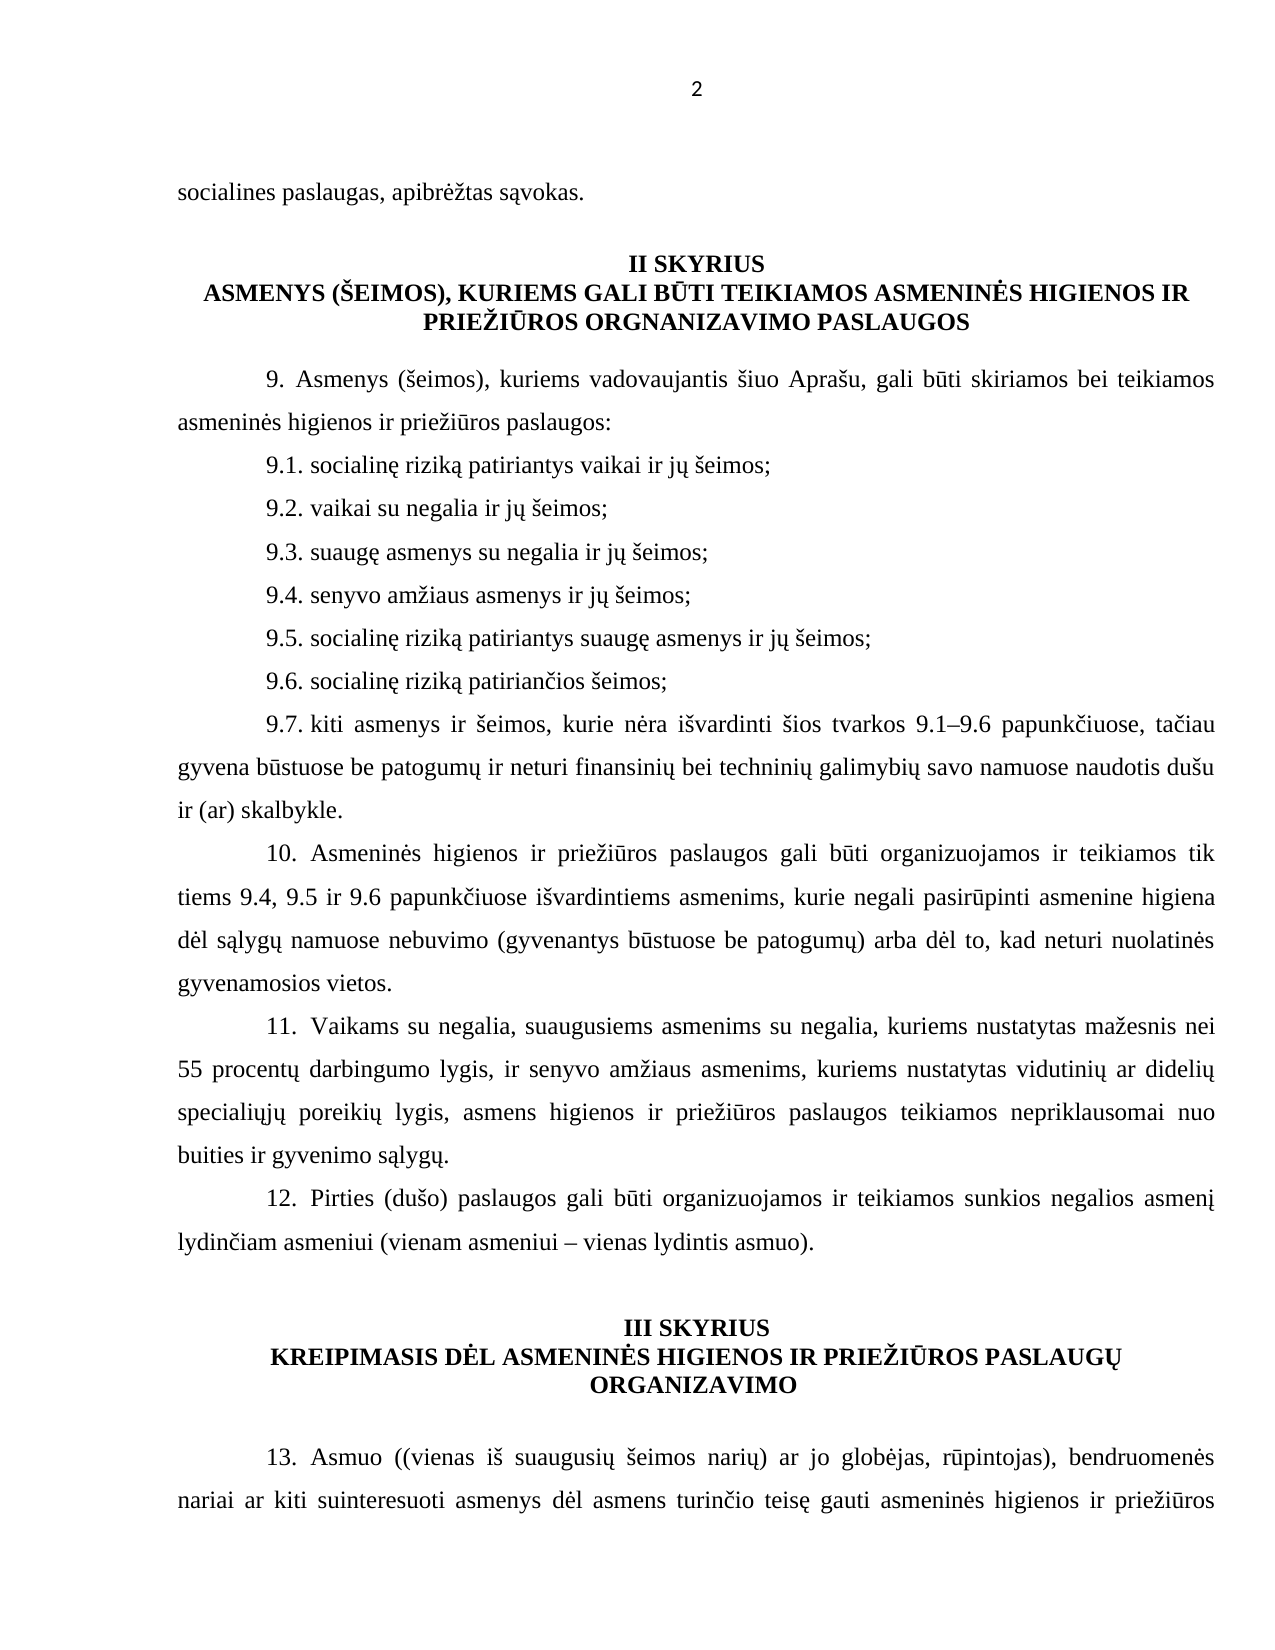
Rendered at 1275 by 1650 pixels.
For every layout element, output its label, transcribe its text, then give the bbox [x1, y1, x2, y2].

text II SKYRIUS [177, 249, 1216, 278]
text 9.3. suaugę asmenys su negalia ir jų šeimos; [177, 537, 1216, 565]
text 10. Asmeninės higienos ir priežiūros paslaugos gali būti organizuojamos ir teikiamos tik tiems 9.4, 9.5 ir 9.6 papunkčiuose išvardintiems asmenims, kurie negali pasirūpinti asmenine higiena dėl sąlygų namuose nebuvimo (gyvenantys būstuose be patogumų) arba dėl to, kad neturi nuolatinės gyvenamosios vietos. [177, 838, 1216, 997]
text 9.1. socialinę riziką patiriantys vaikai ir jų šeimos; [177, 450, 1216, 479]
text 11. Vaikams su negalia, suaugusiems asmenims su negalia, kuriems nustatytas mažesnis nei 55 procentų darbingumo lygis, ir senyvo amžiaus asmenims, kuriems nustatytas vidutinių ar didelių specialiųjų poreikių lygis, asmens higienos ir priežiūros paslaugos teikiamos nepriklausomai nuo buities ir gyvenimo sąlygų. [177, 1011, 1216, 1169]
text 9.7. kiti asmenys ir šeimos, kurie nėra išvardinti šios tvarkos 9.1–9.6 papunkčiuose, tačiau gyvena būstuose be patogumų ir neturi finansinių bei techninių galimybių savo namuose naudotis dušu ir (ar) skalbykle. [177, 709, 1216, 824]
text 9. Asmenys (šeimos), kuriems vadovaujantis šiuo Aprašu, gali būti skiriamos bei teikiamos asmeninės higienos ir priežiūros paslaugos: [177, 364, 1216, 436]
text 9.6. socialinę riziką patiriančios šeimos; [177, 666, 1216, 695]
text socialines paslaugas, apibrėžtas sąvokas. [177, 177, 1216, 206]
text KREIPIMASIS DĖL ASMENINĖS HIGIENOS IR PRIEŽIŪROS PASLAUGŲ ORGANIZAVIMO [177, 1342, 1216, 1399]
text ASMENYS (ŠEIMOS), KURIEMS GALI BŪTI TEIKIAMOS ASMENINĖS HIGIENOS IR PRIEŽIŪROS ORGNANIZAVIMO PASLAUGOS [177, 278, 1216, 335]
text 13. Asmuo ((vienas iš suaugusių šeimos narių) ar jo globėjas, rūpintojas), bendruomenės nariai ar kiti suinteresuoti asmenys dėl asmens turinčio teisę gauti asmeninės higienos ir priežiūros [177, 1442, 1216, 1514]
text III SKYRIUS [177, 1313, 1216, 1342]
text 9.4. senyvo amžiaus asmenys ir jų šeimos; [177, 580, 1216, 608]
text 9.5. socialinę riziką patiriantys suaugę asmenys ir jų šeimos; [177, 623, 1216, 652]
text 9.2. vaikai su negalia ir jų šeimos; [177, 493, 1216, 522]
text 12. Pirties (dušo) paslaugos gali būti organizuojamos ir teikiamos sunkios negalios asmenį lydinčiam asmeniui (vienam asmeniui – vienas lydintis asmuo). [177, 1183, 1216, 1255]
